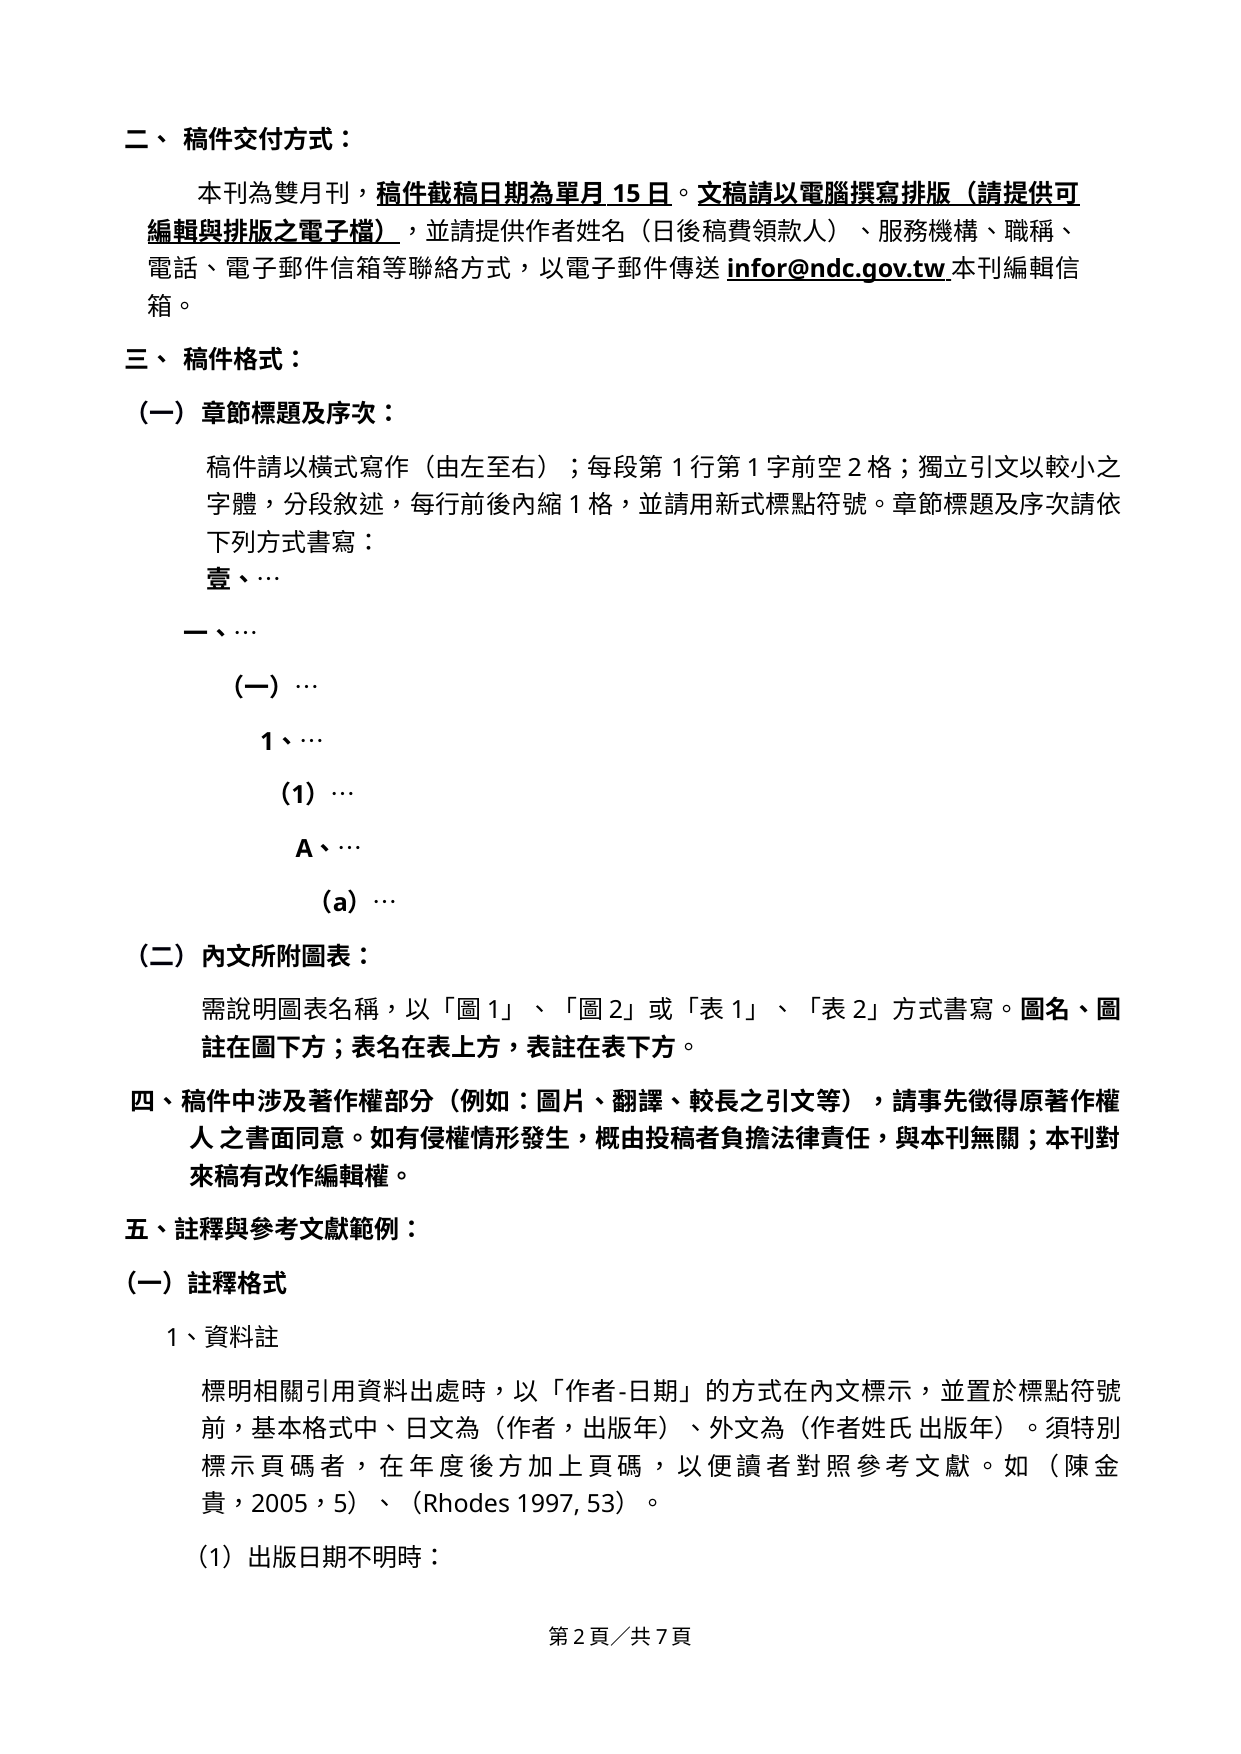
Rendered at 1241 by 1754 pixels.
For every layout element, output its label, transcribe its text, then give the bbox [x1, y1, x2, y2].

list 本刊為雙月刊，稿件截稿日期為單月15日。文稿請以電腦撰寫排版（請提供可編輯與排版之電子檔），並請提供作者姓名（日後稿費領款人）、服務機構、職稱、電話、電子郵件信箱等聯絡方式，以電子郵件傳送infor@ndc.gov.tw本刊編輯信箱。 [148, 173, 1081, 323]
list 內文所附圖表： [124, 935, 1137, 973]
text 1、資料註 [165, 1317, 1122, 1354]
list 稿件交付方式： [124, 119, 1081, 157]
text A、… [118, 828, 1078, 865]
list 章節標題及序次： [124, 393, 1122, 430]
list 需說明圖表名稱，以「圖1」、「圖2」或「表1」、「表2」方式書寫。圖名、圖註在圖下方；表名在表上方，表註在表下方。 [201, 989, 1122, 1064]
list 稿件格式： [124, 339, 1081, 377]
list 四、稿件中涉及著作權部分（例如：圖片、翻譯、較長之引文等），請事先徵得原著作權人 之書面同意。如有侵權情形發生，概由投稿者負擔法律責任，與本刊無關；本刊對來稿有改作編輯權。 [130, 1080, 1122, 1193]
list （1）出版日期不明時： [183, 1537, 1122, 1574]
text （一）註釋格式 [112, 1263, 1122, 1300]
text （1）… [118, 774, 1078, 812]
text （a）… [118, 882, 1078, 919]
text （一）… [118, 667, 1078, 704]
text 一、… [118, 613, 1078, 650]
text 稿件請以橫式寫作（由左至右）；每段第1行第1字前空2格；獨立引文以較小之字體，分段敘述，每行前後內縮1格，並請用新式標點符號。章節標題及序次請依下列方式書寫： 壹、… [207, 447, 1122, 597]
list 五、註釋與參考文獻範例： [124, 1209, 1081, 1247]
text 標明相關引用資料出處時，以「作者-日期」的方式在內文標示，並置於標點符號前，基本格式中、日文為（作者，出版年）、外文為（作者姓氏 出版年）。須特別標示頁碼者，在年度後方加上頁碼，以便讀者對照參考文獻。如（陳金貴，2005，5）、（Rhodes 1997, 53）。 [201, 1370, 1122, 1520]
text 1、… [118, 720, 1078, 758]
